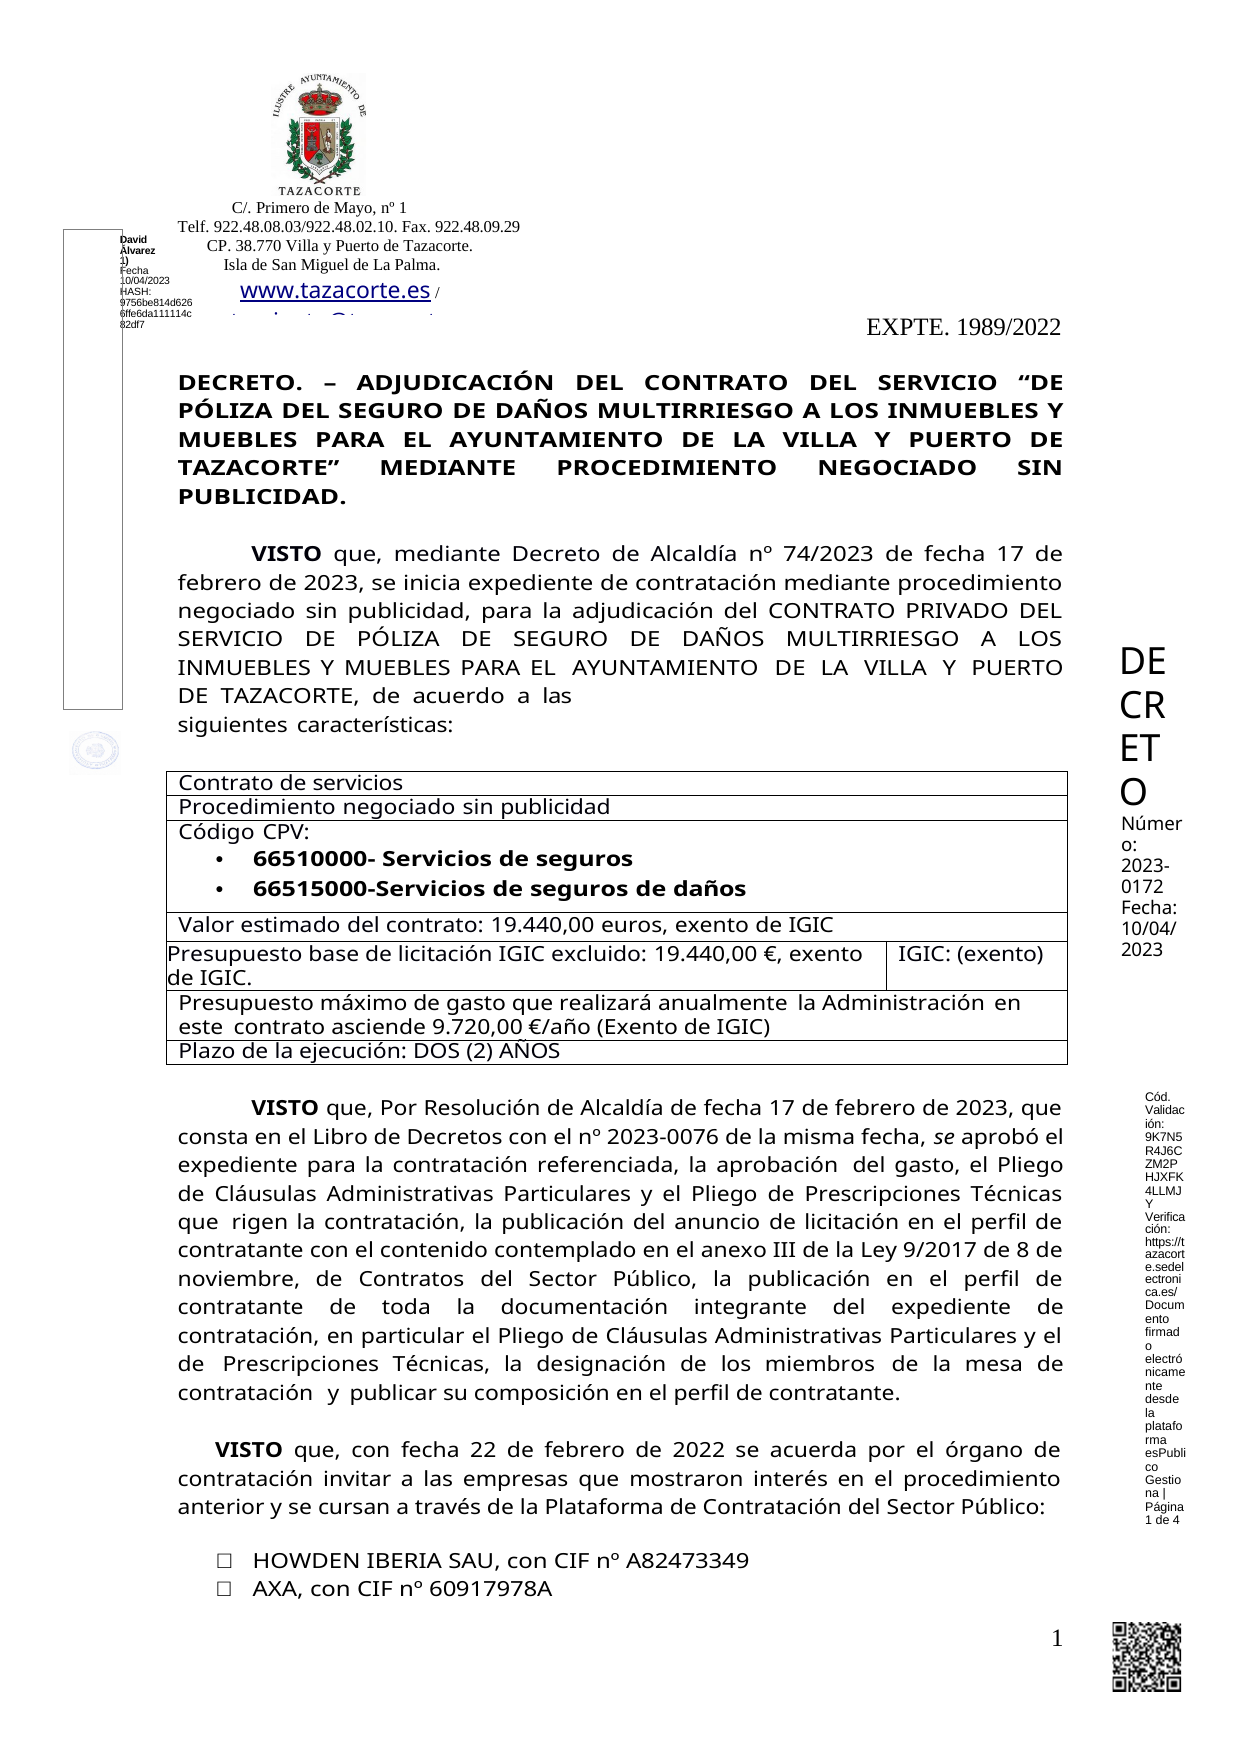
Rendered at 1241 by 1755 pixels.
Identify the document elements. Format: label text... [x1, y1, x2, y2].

table_cell Código CPV: 66510000- Servicios de seguros 66515000-Servicios de seguros de daños [167, 821, 1067, 912]
subtitle DECRETO. – ADJUDICACIÓN DEL CONTRATO DEL SERVICIO “DE PÓLIZA DEL SEGURO DE DAÑOS MULTIRRIESGO A LOS INMUEBLES Y MUEBLES PARA EL AYUNTAMIENTO DE LA VILLA Y PUERTO DE TAZACORTE” MEDIANTE PROCEDIMIENTO NEGOCIADO SIN PUBLICIDAD. [177, 368, 1064, 510]
text Número: 2023-0172 Fecha: 10/04/2023 [1121, 814, 1185, 961]
text VISTO que, con fecha 22 de febrero de 2022 se acuerda por el órgano de contratación invitar a las empresas que mostraron interés en el procedimiento anterior y se cursan a través de la Plataforma de Contratación del Sector Público: [177, 1436, 1063, 1521]
text siguientes características: [177, 710, 1078, 738]
text Documento firmado electrónicamente desde la plataforma esPublico Gestiona | Página 1 de 4 [1145, 1299, 1186, 1527]
table_cell IGIC: (exento) [887, 942, 1067, 990]
text Verificación: https://tazacorte.sedelectronica.es/ [1145, 1211, 1186, 1299]
table_cell Presupuesto máximo de gasto que realizará anualmente la Administración en este contrato asciende 9.720,00 €/año (Exento de IGIC) [167, 991, 1067, 1039]
table_cell Plazo de la ejecución: DOS (2) AÑOS [167, 1041, 1067, 1064]
text VISTO que, Por Resolución de Alcaldía de fecha 17 de febrero de 2023, que consta en el Libro de Decretos con el nº 2023-0076 de la misma fecha, se aprobó el expediente para la contratación referenciada, la aprobación del gasto, el Pliego de Cláusulas Administrativas Particulares y el Pliego de Prescripciones Técnicas que rigen la contratación, la publicación del anuncio de licitación en el perfil de contratante con el contenido contemplado en el anexo III de la Ley 9/2017 de 8 de noviembre, de Contratos del Sector Público, la publicación en el perfil de contratante de toda la documentación integrante del expediente de contratación, en particular el Pliego de Cláusulas Administrativas Particulares y el de Prescripciones Técnicas, la designación de los miembros de la mesa de contratación y publicar su composición en el perfil de contratante. [177, 1093, 1064, 1406]
text Cód. Validación: 9K7N5R4J6CZM2PHJXFK4LLMJY [1145, 1091, 1186, 1211]
text  AXA, con CIF nº 60917978A [215, 1574, 1078, 1602]
text  HOWDEN IBERIA SAU, con CIF nº A82473349 [215, 1549, 1078, 1574]
table_cell Presupuesto base de licitación IGIC excluido: 19.440,00 €, exento de IGIC. [167, 942, 886, 990]
table_header Contrato de servicios [167, 772, 1067, 795]
text VISTO que, mediante Decreto de Alcaldía nº 74/2023 de fecha 17 de febrero de 2023, se inicia expediente de contratación mediante procedimiento negociado sin publicidad, para la adjudicación del CONTRATO PRIVADO DEL SERVICIO DE PÓLIZA DE SEGURO DE DAÑOS MULTIRRIESGO A LOS INMUEBLES Y MUEBLES PARA EL AYUNTAMIENTO DE LA VILLA Y PUERTO DE TAZACORTE, de acuerdo a las [177, 539, 1064, 710]
text DECRETO [1119, 640, 1185, 814]
table_cell Procedimiento negociado sin publicidad [167, 796, 1067, 819]
table_cell Valor estimado del contrato: 19.440,00 euros, exento de IGIC [167, 913, 1067, 941]
